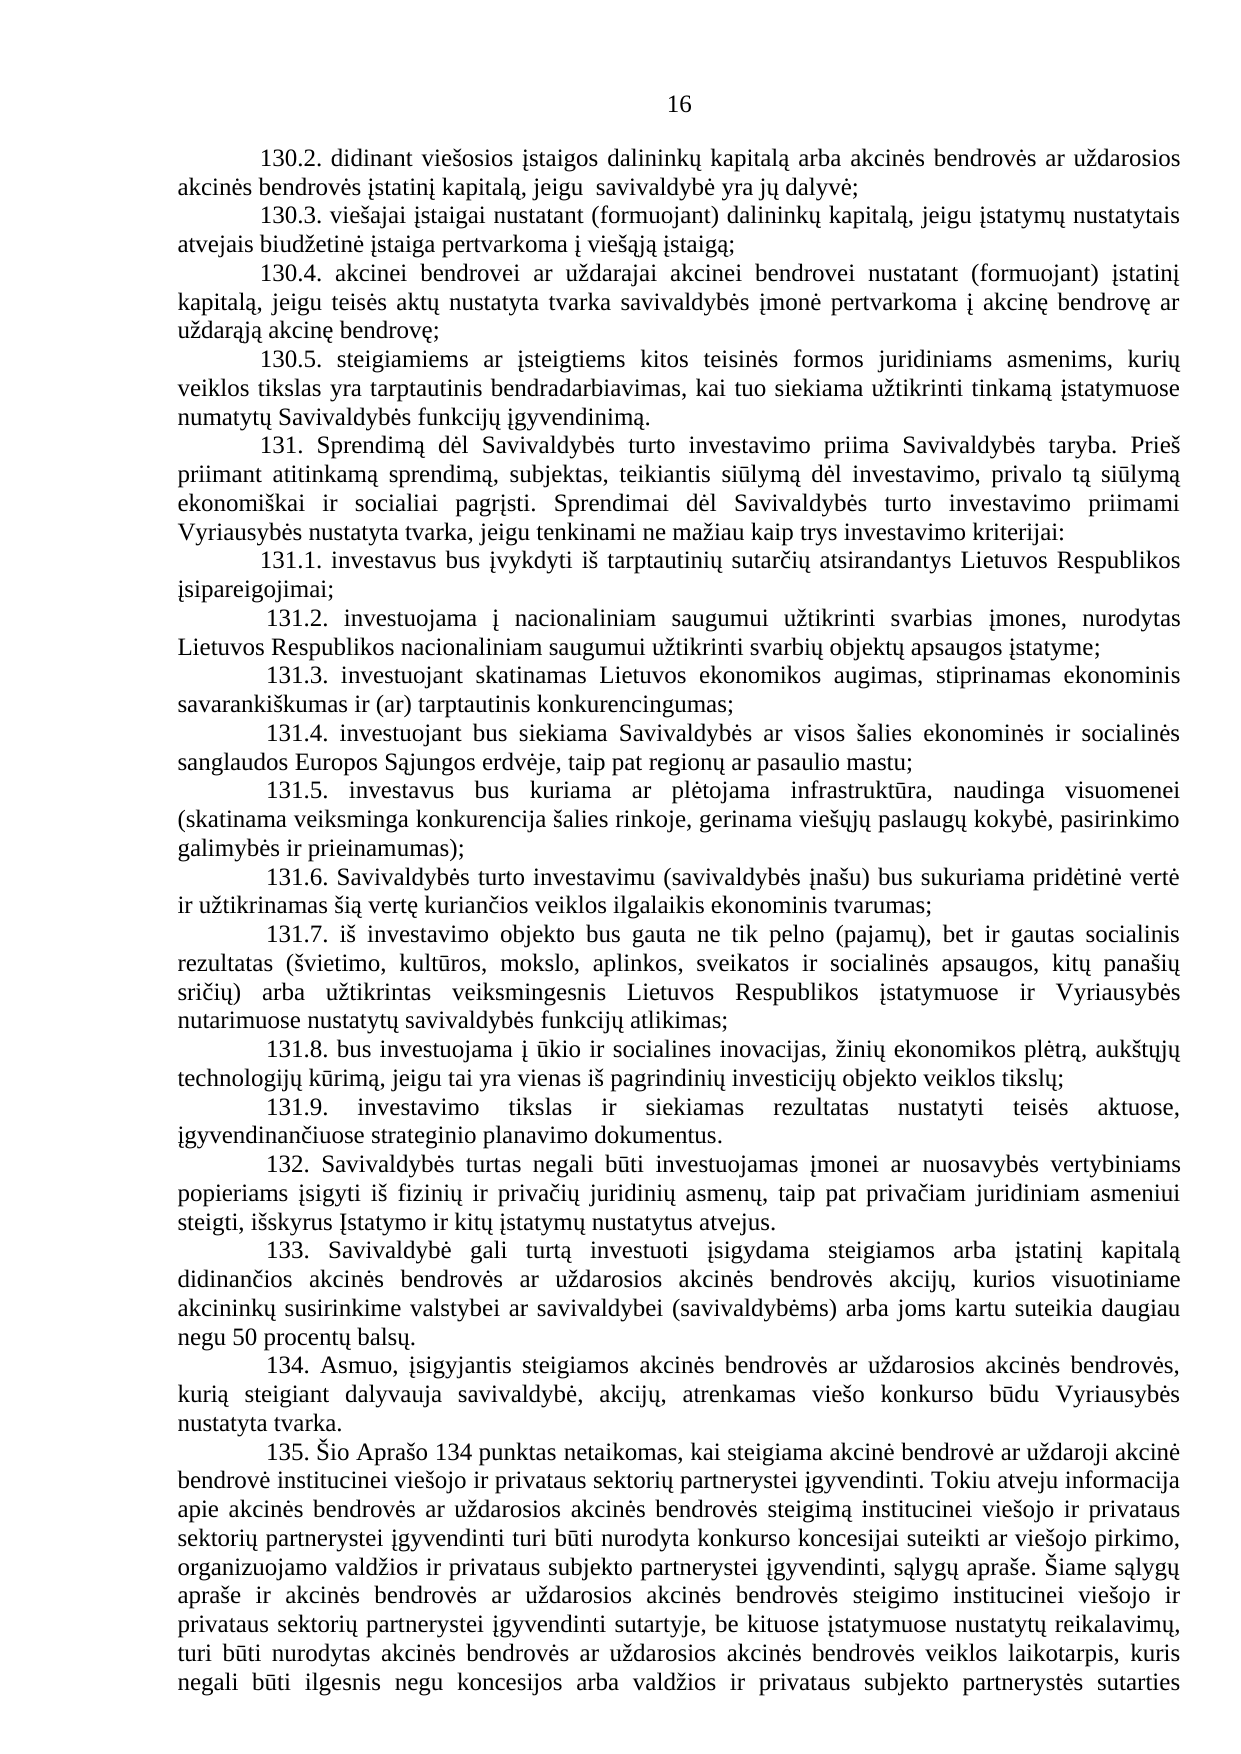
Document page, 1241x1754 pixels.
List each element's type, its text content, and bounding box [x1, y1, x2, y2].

text 131.3. investuojant skatinamas Lietuvos ekonomikos augimas, stiprinamas ekonominis savarankiškumas ir (ar) tarptautinis konkurencingumas; [177, 660, 1181, 718]
text 130.3. viešajai įstaigai nustatant (formuojant) dalininkų kapitalą, jeigu įstatymų nustatytais atvejais biudžetinė įstaiga pertvarkoma į viešąją įstaigą; [177, 200, 1181, 258]
text 130.2. didinant viešosios įstaigos dalininkų kapitalą arba akcinės bendrovės ar uždarosios akcinės bendrovės įstatinį kapitalą, jeigu savivaldybė yra jų dalyvė; [177, 143, 1181, 200]
text 132. Savivaldybės turtas negali būti investuojamas įmonei ar nuosavybės vertybiniams popieriams įsigyti iš fizinių ir privačių juridinių asmenų, taip pat privačiam juridiniam asmeniui steigti, išskyrus Įstatymo ir kitų įstatymų nustatytus atvejus. [177, 1149, 1181, 1235]
text 131.1. investavus bus įvykdyti iš tarptautinių sutarčių atsirandantys Lietuvos Respublikos įsipareigojimai; [177, 545, 1181, 603]
text 131. Sprendimą dėl Savivaldybės turto investavimo priima Savivaldybės taryba. Prieš priimant atitinkamą sprendimą, subjektas, teikiantis siūlymą dėl investavimo, privalo tą siūlymą ekonomiškai ir socialiai pagrįsti. Sprendimai dėl Savivaldybės turto investavimo priimami Vyriausybės nustatyta tvarka, jeigu tenkinami ne mažiau kaip trys investavimo kriterijai: [177, 430, 1181, 545]
text 131.2. investuojama į nacionaliniam saugumui užtikrinti svarbias įmones, nurodytas Lietuvos Respublikos nacionaliniam saugumui užtikrinti svarbių objektų apsaugos įstatyme; [177, 603, 1181, 660]
text 134. Asmuo, įsigyjantis steigiamos akcinės bendrovės ar uždarosios akcinės bendrovės, kurią steigiant dalyvauja savivaldybė, akcijų, atrenkamas viešo konkurso būdu Vyriausybės nustatyta tvarka. [177, 1350, 1181, 1437]
text 133. Savivaldybė gali turtą investuoti įsigydama steigiamos arba įstatinį kapitalą didinančios akcinės bendrovės ar uždarosios akcinės bendrovės akcijų, kurios visuotiniame akcininkų susirinkime valstybei ar savivaldybei (savivaldybėms) arba joms kartu suteikia daugiau negu 50 procentų balsų. [177, 1235, 1181, 1350]
text 130.4. akcinei bendrovei ar uždarajai akcinei bendrovei nustatant (formuojant) įstatinį kapitalą, jeigu teisės aktų nustatyta tvarka savivaldybės įmonė pertvarkoma į akcinę bendrovę ar uždarąją akcinę bendrovę; [177, 258, 1181, 344]
text 131.8. bus investuojama į ūkio ir socialines inovacijas, žinių ekonomikos plėtrą, aukštųjų technologijų kūrimą, jeigu tai yra vienas iš pagrindinių investicijų objekto veiklos tikslų; [177, 1034, 1181, 1092]
text 131.6. Savivaldybės turto investavimu (savivaldybės įnašu) bus sukuriama pridėtinė vertė ir užtikrinamas šią vertę kuriančios veiklos ilgalaikis ekonominis tvarumas; [177, 862, 1181, 919]
text 131.9. investavimo tikslas ir siekiamas rezultatas nustatyti teisės aktuose, įgyvendinančiuose strateginio planavimo dokumentus. [177, 1092, 1181, 1149]
text 131.5. investavus bus kuriama ar plėtojama infrastruktūra, naudinga visuomenei (skatinama veiksminga konkurencija šalies rinkoje, gerinama viešųjų paslaugų kokybė, pasirinkimo galimybės ir prieinamumas); [177, 775, 1181, 862]
text 131.4. investuojant bus siekiama Savivaldybės ar visos šalies ekonominės ir socialinės sanglaudos Europos Sąjungos erdvėje, taip pat regionų ar pasaulio mastu; [177, 718, 1181, 775]
text 130.5. steigiamiems ar įsteigtiems kitos teisinės formos juridiniams asmenims, kurių veiklos tikslas yra tarptautinis bendradarbiavimas, kai tuo siekiama užtikrinti tinkamą įstatymuose numatytų Savivaldybės funkcijų įgyvendinimą. [177, 344, 1181, 430]
text 135. Šio Aprašo 134 punktas netaikomas, kai steigiama akcinė bendrovė ar uždaroji akcinė bendrovė institucinei viešojo ir privataus sektorių partnerystei įgyvendinti. Tokiu atveju informacija apie akcinės bendrovės ar uždarosios akcinės bendrovės steigimą institucinei viešojo ir privataus sektorių partnerystei įgyvendinti turi būti nurodyta konkurso koncesijai suteikti ar viešojo pirkimo, organizuojamo valdžios ir privataus subjekto partnerystei įgyvendinti, sąlygų apraše. Šiame sąlygų apraše ir akcinės bendrovės ar uždarosios akcinės bendrovės steigimo institucinei viešojo ir privataus sektorių partnerystei įgyvendinti sutartyje, be kituose įstatymuose nustatytų reikalavimų, turi būti nurodytas akcinės bendrovės ar uždarosios akcinės bendrovės veiklos laikotarpis, kuris negali būti ilgesnis negu koncesijos arba valdžios ir privataus subjekto partnerystės sutarties [177, 1437, 1181, 1695]
text 131.7. iš investavimo objekto bus gauta ne tik pelno (pajamų), bet ir gautas socialinis rezultatas (švietimo, kultūros, mokslo, aplinkos, sveikatos ir socialinės apsaugos, kitų panašių sričių) arba užtikrintas veiksmingesnis Lietuvos Respublikos įstatymuose ir Vyriausybės nutarimuose nustatytų savivaldybės funkcijų atlikimas; [177, 919, 1181, 1034]
